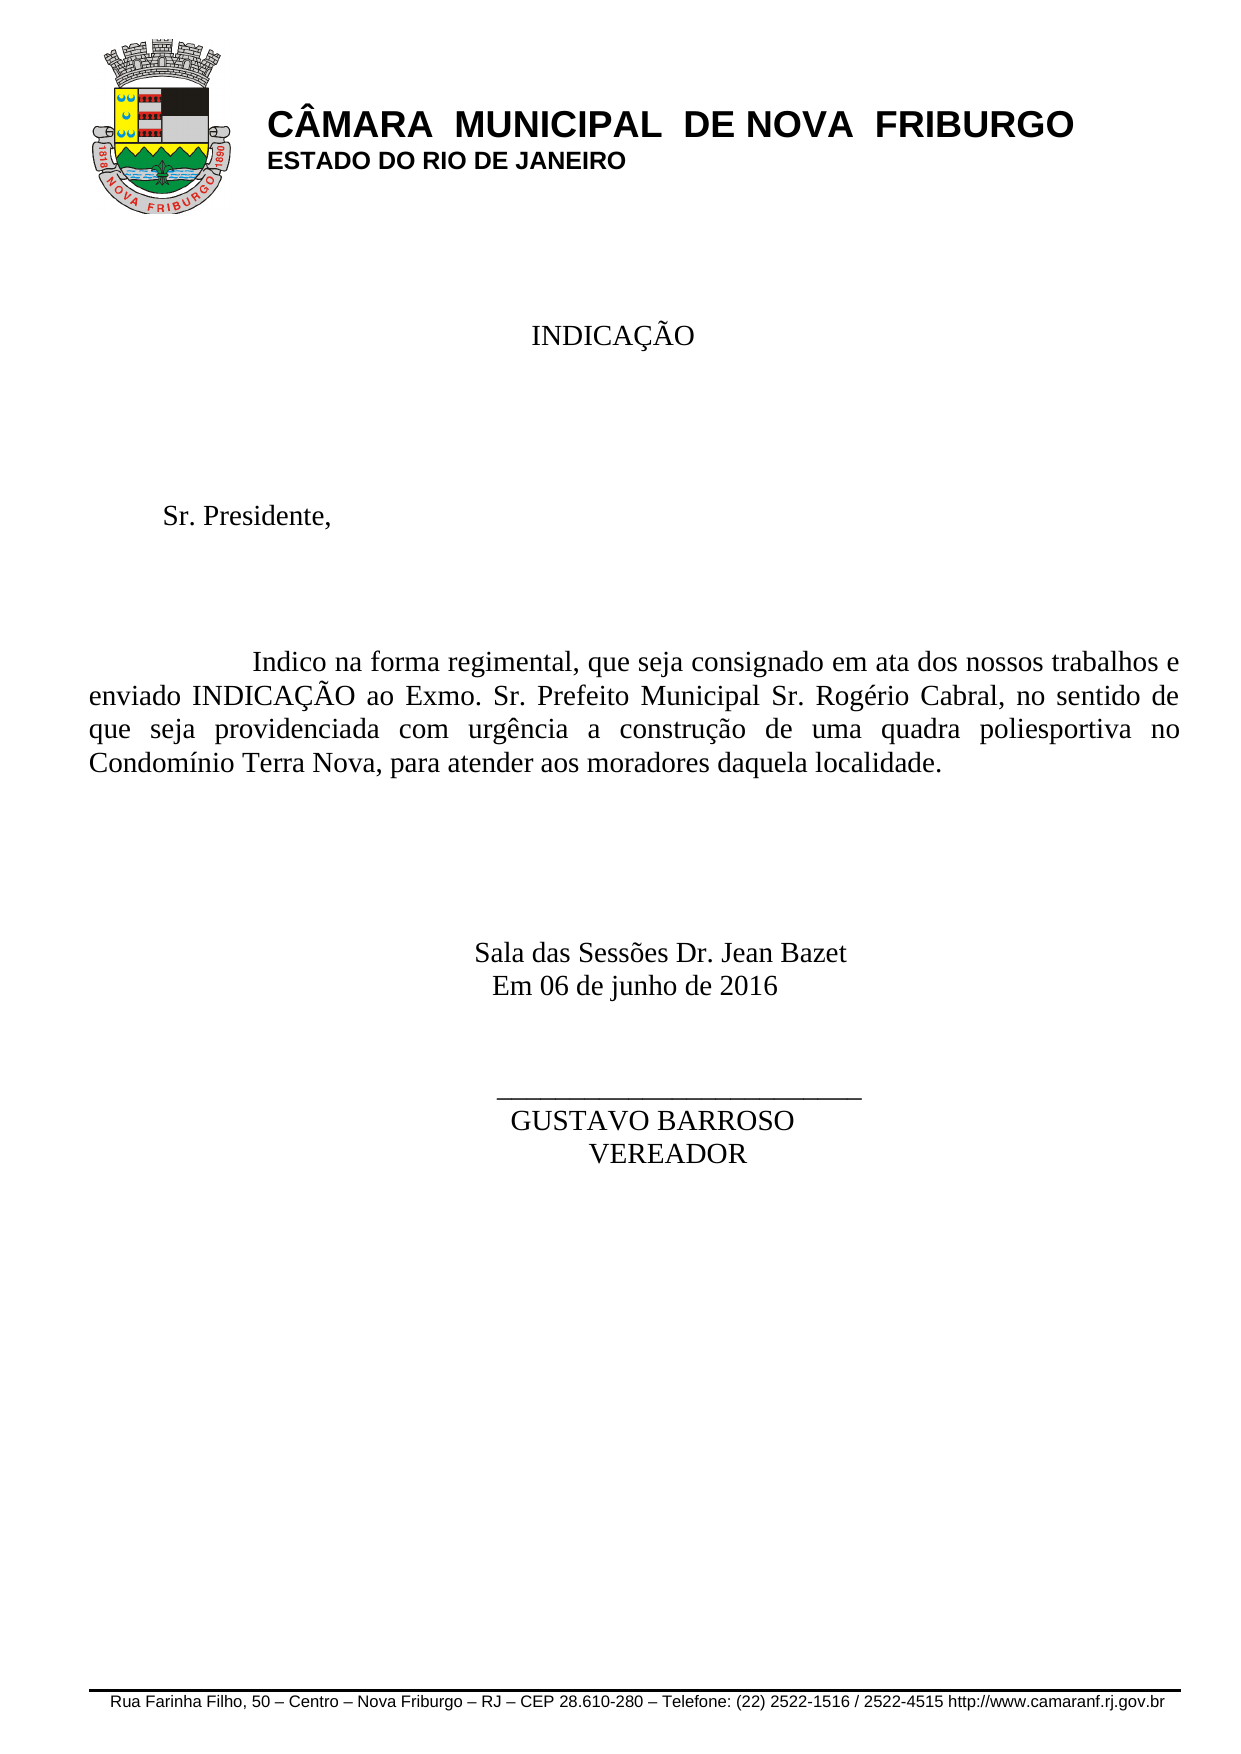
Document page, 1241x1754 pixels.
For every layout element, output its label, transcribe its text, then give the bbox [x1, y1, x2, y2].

text VEREADOR [89, 1136, 1181, 1170]
text _________________________ [89, 1069, 1181, 1103]
text Sr. Presidente, [89, 498, 1181, 531]
text Sala das Sessões Dr. Jean Bazet [89, 935, 1181, 968]
text Em 06 de junho de 2016 [89, 968, 1181, 1002]
text GUSTAVO BARROSO [89, 1103, 1181, 1136]
text Indico na forma regimental, que seja consignado em ata dos nossos trabalhos e enviado INDICAÇÃO ao Exmo. Sr. Prefeito Municipal Sr. Rogério Cabral, no sentido de que seja providenciada com urgência a construção de uma quadra poliesportiva no Condomínio Terra Nova, para atender aos moradores daquela localidade. [89, 644, 1181, 779]
text INDICAÇÃO [89, 318, 1181, 352]
